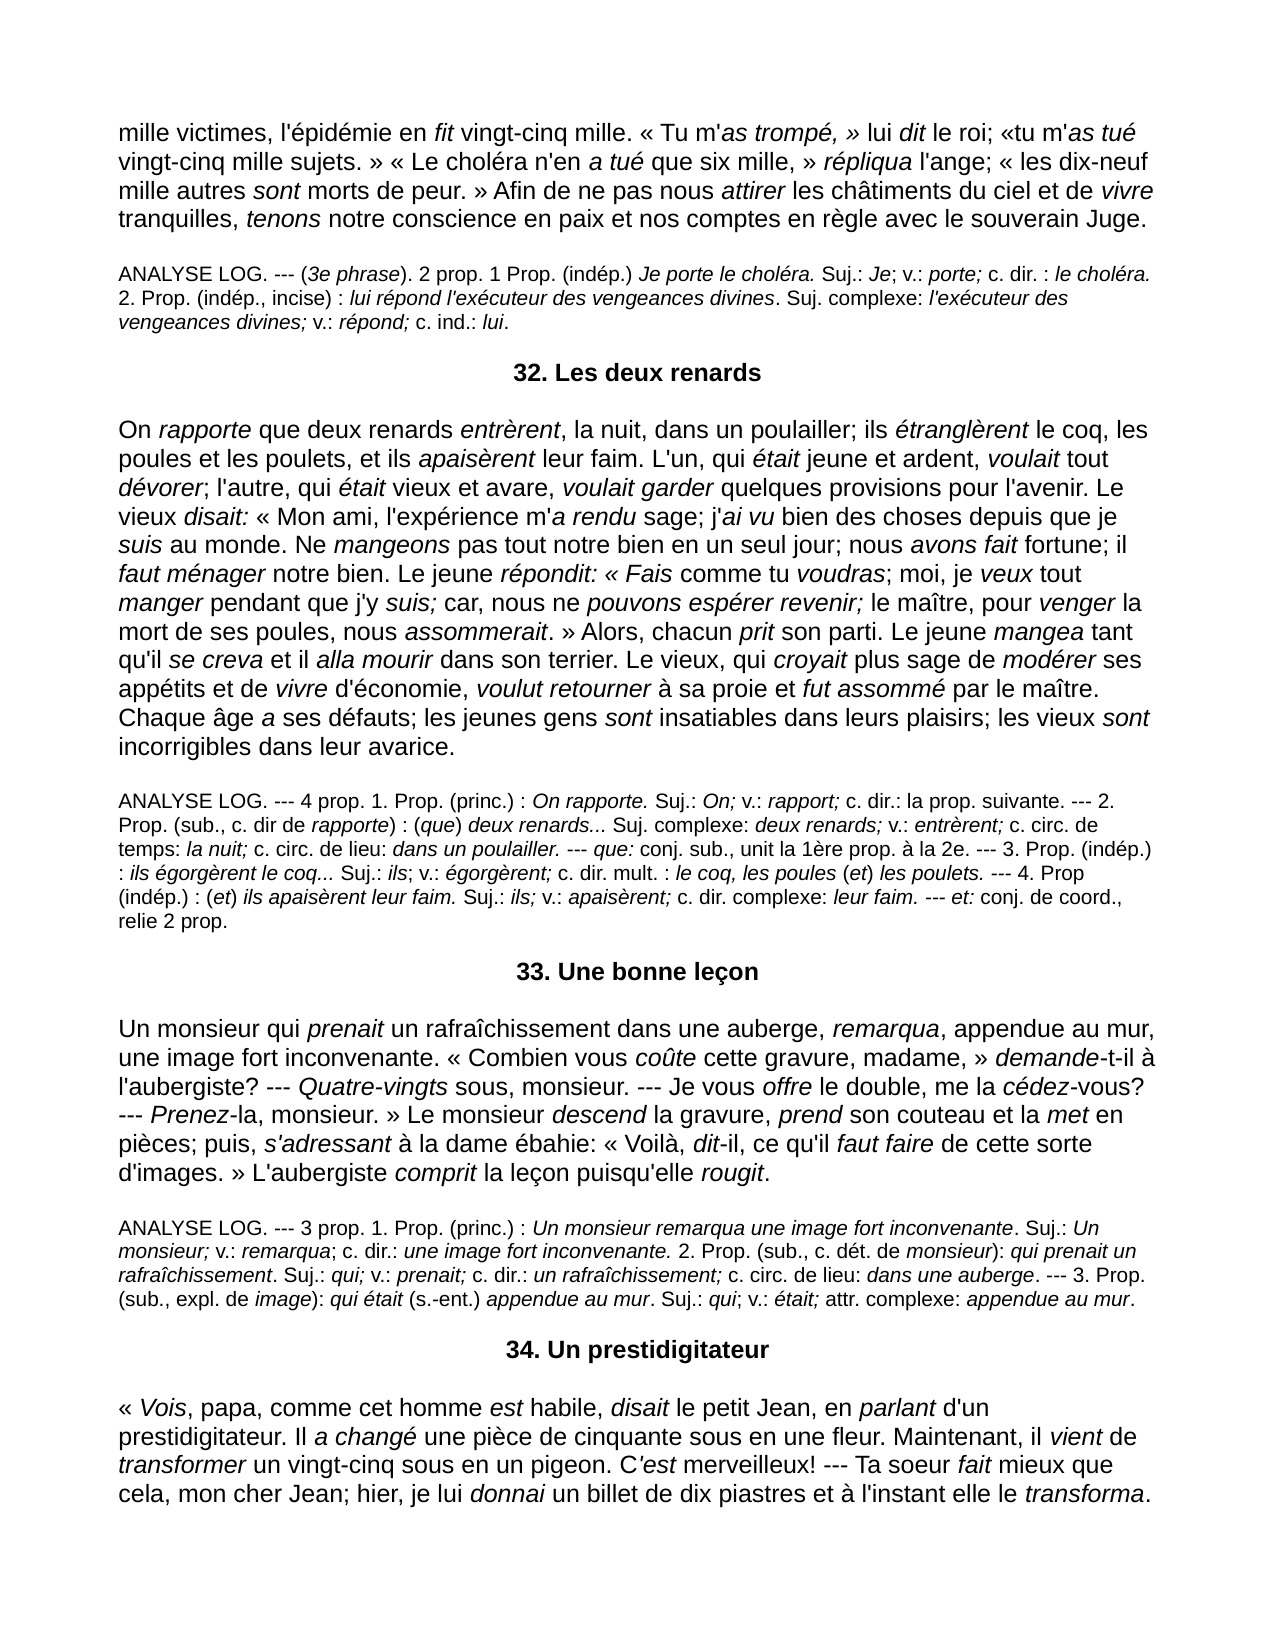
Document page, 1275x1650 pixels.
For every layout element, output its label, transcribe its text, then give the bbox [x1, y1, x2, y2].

text 33. Une bonne leçon [118, 957, 1157, 985]
text On rapporte que deux renards entrèrent, la nuit, dans un poulailler; ils étranglèrent le coq, les poules et les poulets, et ils apaisèrent leur faim. L'un, qui était jeune et ardent, voulait tout dévorer; l'autre, qui était vieux et avare, voulait garder quelques provisions pour l'avenir. Le vieux disait: « Mon ami, l'expérience m'a rendu sage; j'ai vu bien des choses depuis que je suis au monde. Ne mangeons pas tout notre bien en un seul jour; nous avons fait fortune; il faut ménager notre bien. Le jeune répondit: « Fais comme tu voudras; moi, je veux tout manger pendant que j'y suis; car, nous ne pouvons espérer revenir; le maître, pour venger la mort de ses poules, nous assommerait. » Alors, chacun prit son parti. Le jeune mangea tant qu'il se creva et il alla mourir dans son terrier. Le vieux, qui croyait plus sage de modérer ses appétits et de vivre d'économie, voulut retourner à sa proie et fut assommé par le maître. Chaque âge a ses défauts; les jeunes gens sont insatiables dans leurs plaisirs; les vieux sont incorrigibles dans leur avarice. [118, 415, 1157, 760]
text 32. Les deux renards [118, 358, 1157, 386]
text ANALYSE LOG. --- (3e phrase). 2 prop. 1 Prop. (indép.) Je porte le choléra. Suj.: Je; v.: porte; c. dir. : le choléra. 2. Prop. (indép., incise) : lui répond l'exécuteur des vengeances divines. Suj. complexe: l'exécuteur des vengeances divines; v.: répond; c. ind.: lui. [118, 262, 1157, 334]
text 34. Un prestidigitateur [118, 1335, 1157, 1364]
text ANALYSE LOG. --- 4 prop. 1. Prop. (princ.) : On rapporte. Suj.: On; v.: rapport; c. dir.: la prop. suivante. --- 2. Prop. (sub., c. dir de rapporte) : (que) deux renards... Suj. complexe: deux renards; v.: entrèrent; c. circ. de temps: la nuit; c. circ. de lieu: dans un poulailler. --- que: conj. sub., unit la 1ère prop. à la 2e. --- 3. Prop. (indép.) : ils égorgèrent le coq... Suj.: ils; v.: égorgèrent; c. dir. mult. : le coq, les poules (et) les poulets. --- 4. Prop (indép.) : (et) ils apaisèrent leur faim. Suj.: ils; v.: apaisèrent; c. dir. complexe: leur faim. --- et: conj. de coord., relie 2 prop. [118, 789, 1157, 933]
text mille victimes, l'épidémie en fit vingt-cinq mille. « Tu m'as trompé, » lui dit le roi; «tu m'as tué vingt-cinq mille sujets. » « Le choléra n'en a tué que six mille, » répliqua l'ange; « les dix-neuf mille autres sont morts de peur. » Afin de ne pas nous attirer les châtiments du ciel et de vivre tranquilles, tenons notre conscience en paix et nos comptes en règle avec le souverain Juge. [118, 118, 1157, 233]
text Un monsieur qui prenait un rafraîchissement dans une auberge, remarqua, appendue au mur, une image fort inconvenante. « Combien vous coûte cette gravure, madame, » demande-t-il à l'aubergiste? --- Quatre-vingts sous, monsieur. --- Je vous offre le double, me la cédez-vous? --- Prenez-la, monsieur. » Le monsieur descend la gravure, prend son couteau et la met en pièces; puis, s'adressant à la dame ébahie: « Voilà, dit-il, ce qu'il faut faire de cette sorte d'images. » L'aubergiste comprit la leçon puisqu'elle rougit. [118, 1014, 1157, 1187]
text « Vois, papa, comme cet homme est habile, disait le petit Jean, en parlant d'un prestidigitateur. Il a changé une pièce de cinquante sous en une fleur. Maintenant, il vient de transformer un vingt-cinq sous en un pigeon. C'est merveilleux! --- Ta soeur fait mieux que cela, mon cher Jean; hier, je lui donnai un billet de dix piastres et à l'instant elle le transforma. [118, 1393, 1157, 1508]
text ANALYSE LOG. --- 3 prop. 1. Prop. (princ.) : Un monsieur remarqua une image fort inconvenante. Suj.: Un monsieur; v.: remarqua; c. dir.: une image fort inconvenante. 2. Prop. (sub., c. dét. de monsieur): qui prenait un rafraîchissement. Suj.: qui; v.: prenait; c. dir.: un rafraîchissement; c. circ. de lieu: dans une auberge. --- 3. Prop. (sub., expl. de image): qui était (s.-ent.) appendue au mur. Suj.: qui; v.: était; attr. complexe: appendue au mur. [118, 1215, 1157, 1311]
